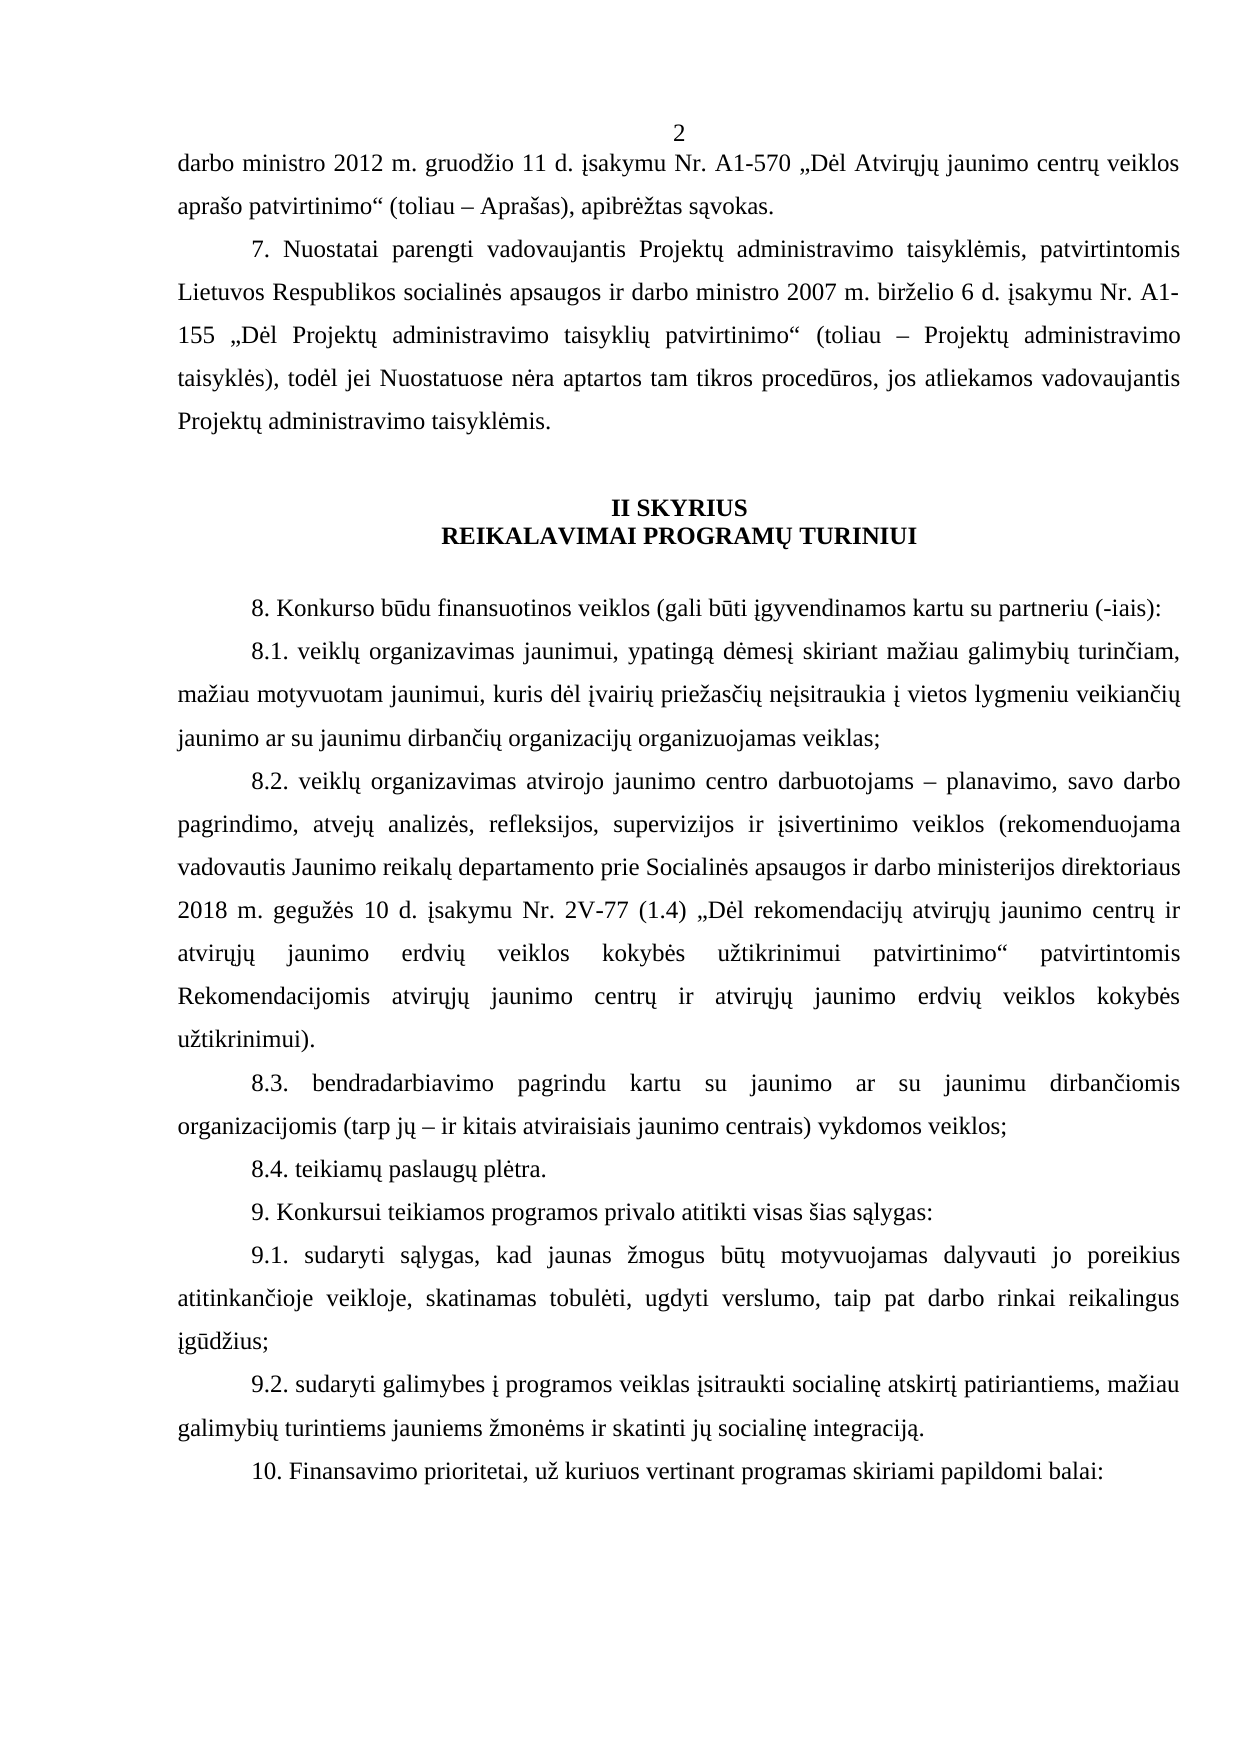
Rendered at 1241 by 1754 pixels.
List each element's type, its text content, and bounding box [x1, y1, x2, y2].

text 10. Finansavimo prioritetai, už kuriuos vertinant programas skiriami papildomi balai: [177, 1456, 1181, 1484]
text 8. Konkurso būdu finansuotinos veiklos (gali būti įgyvendinamos kartu su partneriu (-iais): [177, 593, 1181, 622]
text II SKYRIUS [177, 493, 1181, 521]
text 9. Konkursui teikiamos programos privalo atitikti visas šias sąlygas: [177, 1197, 1181, 1226]
text 8.1. veiklų organizavimas jaunimui, ypatingą dėmesį skiriant mažiau galimybių turinčiam, mažiau motyvuotam jaunimui, kuris dėl įvairių priežasčių neįsitraukia į vietos lygmeniu veikiančių jaunimo ar su jaunimu dirbančių organizacijų organizuojamas veiklas; [177, 636, 1181, 751]
text 8.3. bendradarbiavimo pagrindu kartu su jaunimo ar su jaunimu dirbančiomis organizacijomis (tarp jų – ir kitais atviraisiais jaunimo centrais) vykdomos veiklos; [177, 1068, 1181, 1139]
text darbo ministro 2012 m. gruodžio 11 d. įsakymu Nr. A1-570 „Dėl Atvirųjų jaunimo centrų veiklos aprašo patvirtinimo“ (toliau – Aprašas), apibrėžtas sąvokas. [177, 148, 1181, 219]
text 9.2. sudaryti galimybes į programos veiklas įsitraukti socialinę atskirtį patiriantiems, mažiau galimybių turintiems jauniems žmonėms ir skatinti jų socialinę integraciją. [177, 1369, 1181, 1441]
text 8.2. veiklų organizavimas atvirojo jaunimo centro darbuotojams – planavimo, savo darbo pagrindimo, atvejų analizės, refleksijos, supervizijos ir įsivertinimo veiklos (rekomenduojama vadovautis Jaunimo reikalų departamento prie Socialinės apsaugos ir darbo ministerijos direktoriaus 2018 m. gegužės 10 d. įsakymu Nr. 2V-77 (1.4) „Dėl rekomendacijų atvirųjų jaunimo centrų ir atvirųjų jaunimo erdvių veiklos kokybės užtikrinimui patvirtinimo“ patvirtintomis Rekomendacijomis atvirųjų jaunimo centrų ir atvirųjų jaunimo erdvių veiklos kokybės užtikrinimui). [177, 766, 1181, 1053]
text REIKALAVIMAI PROGRAMŲ TURINIUI [177, 521, 1181, 550]
text 9.1. sudaryti sąlygas, kad jaunas žmogus būtų motyvuojamas dalyvauti jo poreikius atitinkančioje veikloje, skatinamas tobulėti, ugdyti verslumo, taip pat darbo rinkai reikalingus įgūdžius; [177, 1240, 1181, 1355]
text 7. Nuostatai parengti vadovaujantis Projektų administravimo taisyklėmis, patvirtintomis Lietuvos Respublikos socialinės apsaugos ir darbo ministro 2007 m. birželio 6 d. įsakymu Nr. A1-155 „Dėl Projektų administravimo taisyklių patvirtinimo“ (toliau – Projektų administravimo taisyklės), todėl jei Nuostatuose nėra aptartos tam tikros procedūros, jos atliekamos vadovaujantis Projektų administravimo taisyklėmis. [177, 234, 1181, 435]
text 8.4. teikiamų paslaugų plėtra. [177, 1154, 1181, 1183]
